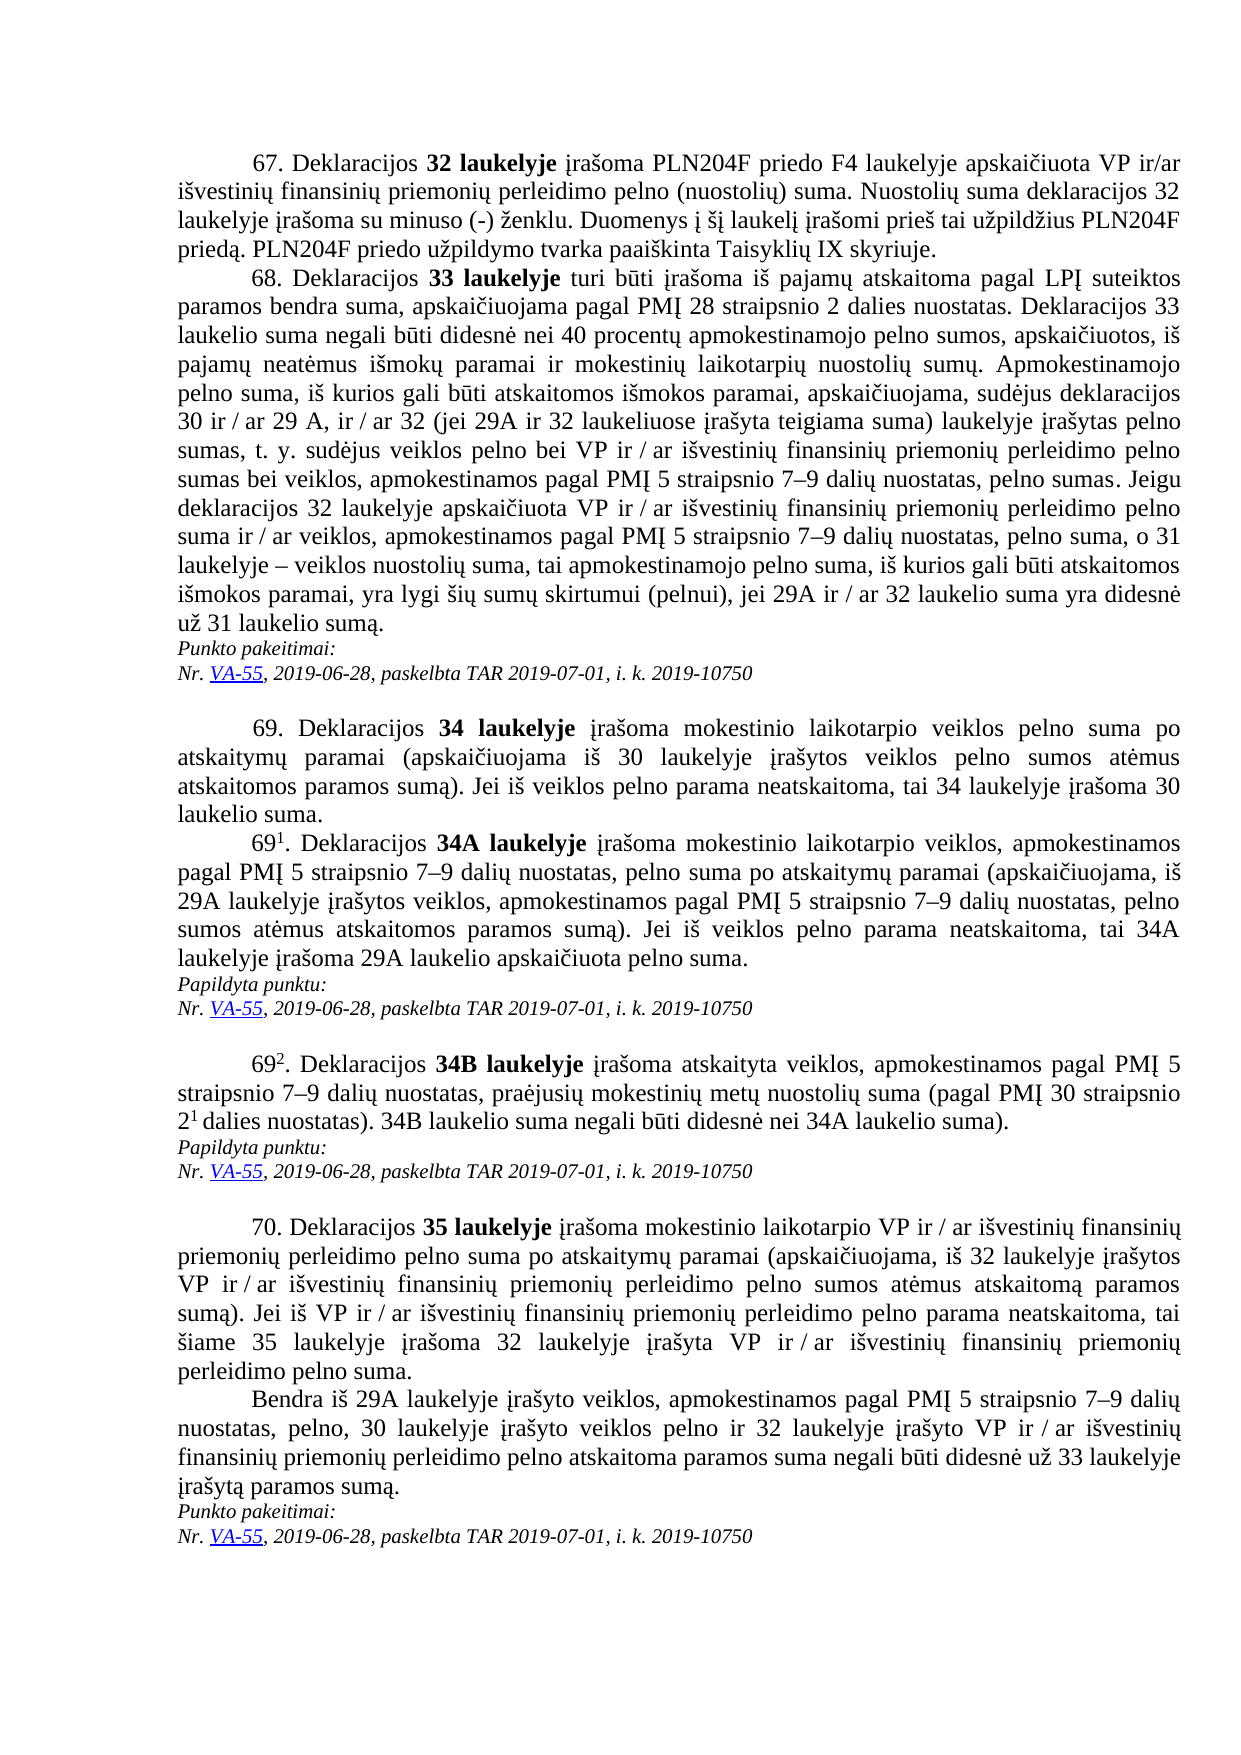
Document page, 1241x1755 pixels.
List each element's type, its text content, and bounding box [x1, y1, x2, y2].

text Nr. VA-55, 2019-06-28, paskelbta TAR 2019-07-01, i. k. 2019-10750 [177, 1159, 1181, 1183]
text Papildyta punktu: [177, 972, 1181, 996]
text Punkto pakeitimai: [177, 1499, 1181, 1523]
text Punkto pakeitimai: [177, 636, 1181, 660]
text Nr. VA-55, 2019-06-28, paskelbta TAR 2019-07-01, i. k. 2019-10750 [177, 660, 1181, 684]
text 69. Deklaracijos 34 laukelyje įrašoma mokestinio laikotarpio veiklos pelno suma po atskaitymų paramai (apskaičiuojama iš 30 laukelyje įrašytos veiklos pelno sumos atėmus atskaitomos paramos sumą). Jei iš veiklos pelno parama neatskaitoma, tai 34 laukelyje įrašoma 30 laukelio suma. [177, 713, 1181, 828]
text Nr. VA-55, 2019-06-28, paskelbta TAR 2019-07-01, i. k. 2019-10750 [177, 1523, 1181, 1548]
text 67. Deklaracijos 32 laukelyje įrašoma PLN204F priedo F4 laukelyje apskaičiuota VP ir/ar išvestinių finansinių priemonių perleidimo pelno (nuostolių) suma. Nuostolių suma deklaracijos 32 laukelyje įrašoma su minuso (-) ženklu. Duomenys į šį laukelį įrašomi prieš tai užpildžius PLN204F priedą. PLN204F priedo užpildymo tvarka paaiškinta Taisyklių IX skyriuje. [177, 148, 1181, 263]
text 691. Deklaracijos 34A laukelyje įrašoma mokestinio laikotarpio veiklos, apmokestinamos pagal PMĮ 5 straipsnio 7–9 dalių nuostatas, pelno suma po atskaitymų paramai (apskaičiuojama, iš 29A laukelyje įrašytos veiklos, apmokestinamos pagal PMĮ 5 straipsnio 7–9 dalių nuostatas, pelno sumos atėmus atskaitomos paramos sumą). Jei iš veiklos pelno parama neatskaitoma, tai 34A laukelyje įrašoma 29A laukelio apskaičiuota pelno suma. [177, 828, 1181, 972]
text Bendra iš 29A laukelyje įrašyto veiklos, apmokestinamos pagal PMĮ 5 straipsnio 7–9 dalių nuostatas, pelno, 30 laukelyje įrašyto veiklos pelno ir 32 laukelyje įrašyto VP ir / ar išvestinių finansinių priemonių perleidimo pelno atskaitoma paramos suma negali būti didesnė už 33 laukelyje įrašytą paramos sumą. [177, 1384, 1181, 1499]
text 70. Deklaracijos 35 laukelyje įrašoma mokestinio laikotarpio VP ir / ar išvestinių finansinių priemonių perleidimo pelno suma po atskaitymų paramai (apskaičiuojama, iš 32 laukelyje įrašytos VP ir / ar išvestinių finansinių priemonių perleidimo pelno sumos atėmus atskaitomą paramos sumą). Jei iš VP ir / ar išvestinių finansinių priemonių perleidimo pelno parama neatskaitoma, tai šiame 35 laukelyje įrašoma 32 laukelyje įrašyta VP ir / ar išvestinių finansinių priemonių perleidimo pelno suma. [177, 1212, 1181, 1384]
text Nr. VA-55, 2019-06-28, paskelbta TAR 2019-07-01, i. k. 2019-10750 [177, 996, 1181, 1020]
text 692. Deklaracijos 34B laukelyje įrašoma atskaityta veiklos, apmokestinamos pagal PMĮ 5 straipsnio 7–9 dalių nuostatas, praėjusių mokestinių metų nuostolių suma (pagal PMĮ 30 straipsnio 21 dalies nuostatas). 34B laukelio suma negali būti didesnė nei 34A laukelio suma). [177, 1049, 1181, 1135]
text 68. Deklaracijos 33 laukelyje turi būti įrašoma iš pajamų atskaitoma pagal LPĮ suteiktos paramos bendra suma, apskaičiuojama pagal PMĮ 28 straipsnio 2 dalies nuostatas. Deklaracijos 33 laukelio suma negali būti didesnė nei 40 procentų apmokestinamojo pelno sumos, apskaičiuotos, iš pajamų neatėmus išmokų paramai ir mokestinių laikotarpių nuostolių sumų. Apmokestinamojo pelno suma, iš kurios gali būti atskaitomos išmokos paramai, apskaičiuojama, sudėjus deklaracijos 30 ir / ar 29 A, ir / ar 32 (jei 29A ir 32 laukeliuose įrašyta teigiama suma) laukelyje įrašytas pelno sumas, t. y. sudėjus veiklos pelno bei VP ir / ar išvestinių finansinių priemonių perleidimo pelno sumas bei veiklos, apmokestinamos pagal PMĮ 5 straipsnio 7–9 dalių nuostatas, pelno sumas. Jeigu deklaracijos 32 laukelyje apskaičiuota VP ir / ar išvestinių finansinių priemonių perleidimo pelno suma ir / ar veiklos, apmokestinamos pagal PMĮ 5 straipsnio 7–9 dalių nuostatas, pelno suma, o 31 laukelyje – veiklos nuostolių suma, tai apmokestinamojo pelno suma, iš kurios gali būti atskaitomos išmokos paramai, yra lygi šių sumų skirtumui (pelnui), jei 29A ir / ar 32 laukelio suma yra didesnė už 31 laukelio sumą. [177, 263, 1181, 636]
text Papildyta punktu: [177, 1135, 1181, 1159]
